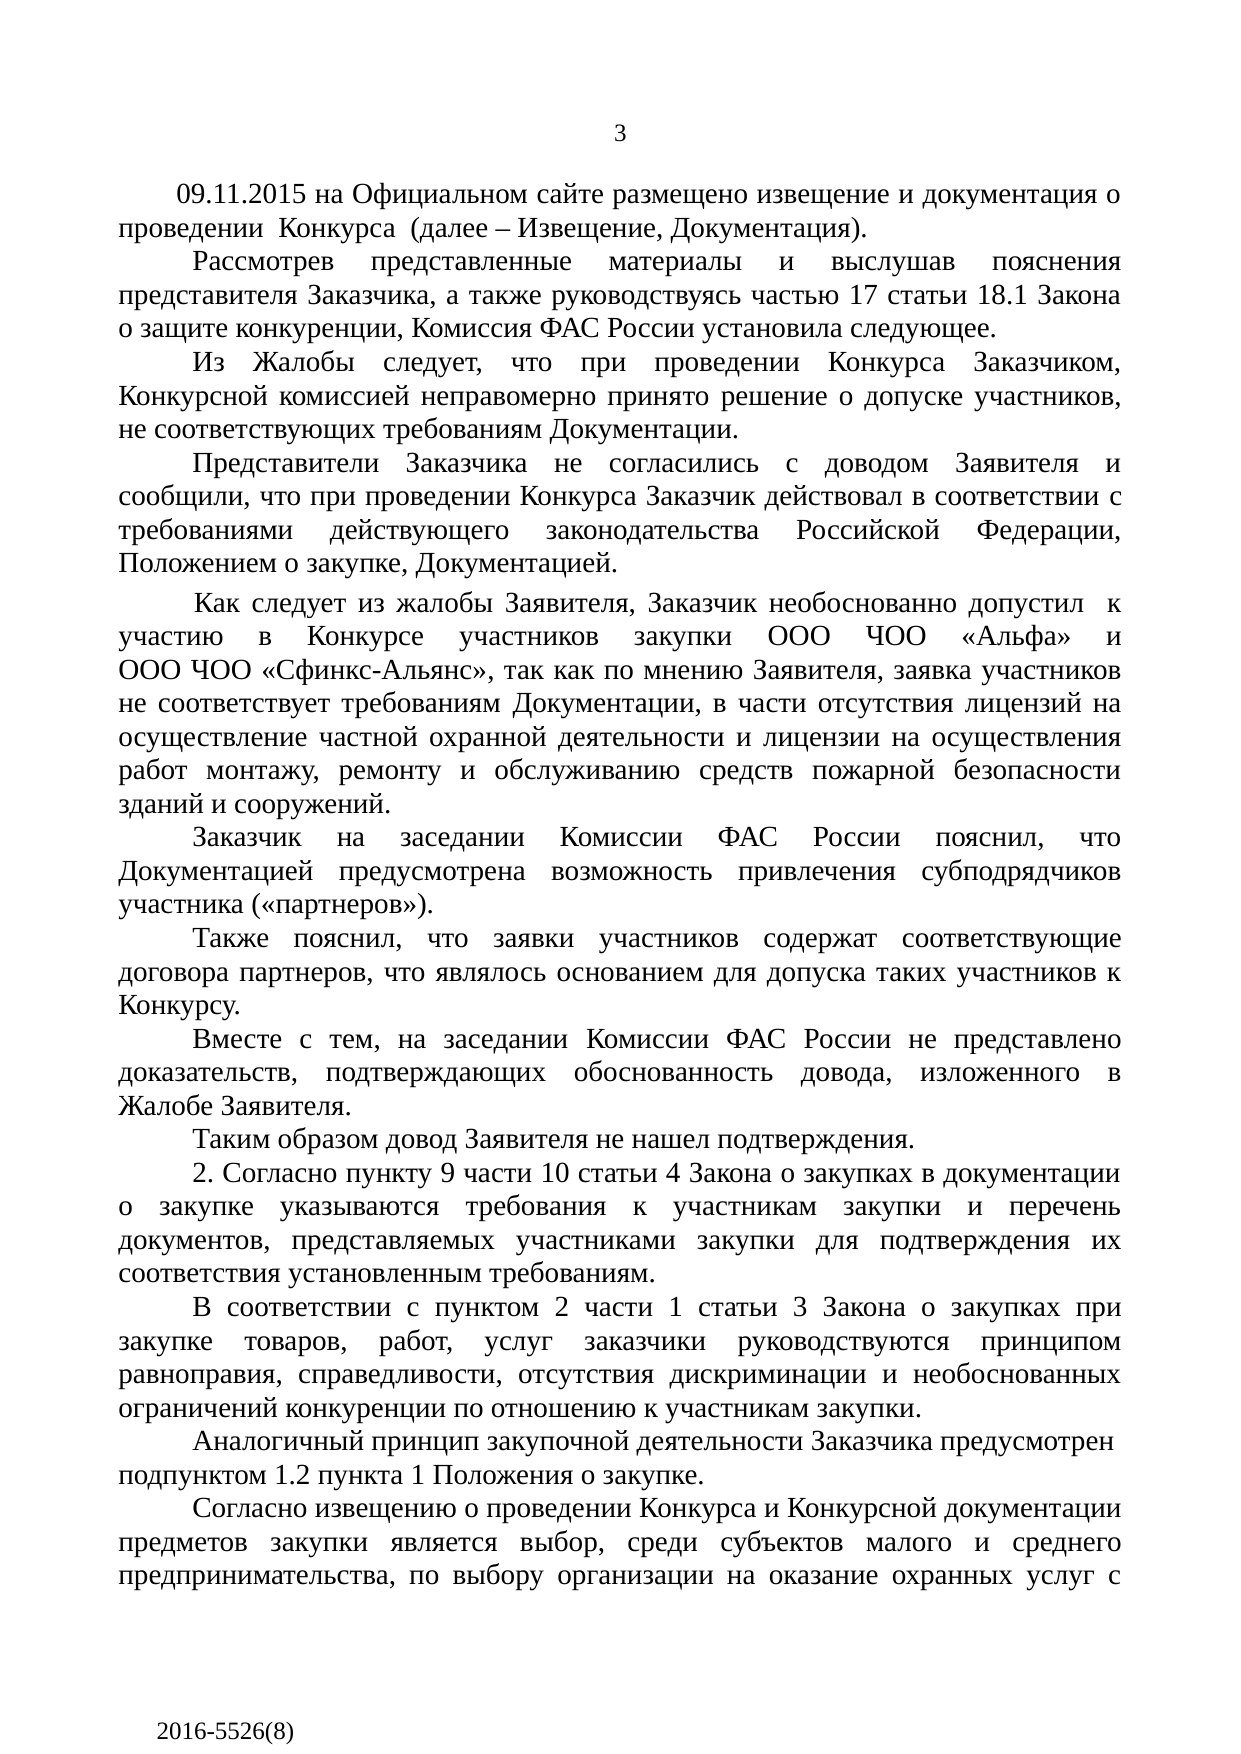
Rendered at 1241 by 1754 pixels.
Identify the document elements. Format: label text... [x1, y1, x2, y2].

text Аналогичный принцип закупочной деятельности Заказчика предусмотрен [118, 1423, 1122, 1457]
text Как следует из жалобы Заявителя, Заказчик необоснованно допустил к участию в Конкурсе участников закупки ООО ЧОО «Альфа» и ООО ЧОО «Сфинкс-Альянс», так как по мнению Заявителя, заявка участников не соответствует требованиям Документации, в части отсутствия лицензий на осуществление частной охранной деятельности и лицензии на осуществления работ монтажу, ремонту и обслуживанию средств пожарной безопасности зданий и сооружений. Заказчик на заседании Комиссии ФАС России пояснил, что Документацией предусмотрена возможность привлечения субподрядчиков участника («партнеров»). Также пояснил, что заявки участников содержат соответствующие договора партнеров, что являлось основанием для допуска таких участников к Конкурсу. Вместе с тем, на заседании Комиссии ФАС России не представлено доказательств, подтверждающих обоснованность довода, изложенного в Жалобе Заявителя. Таким образом довод Заявителя не нашел подтверждения. 2. Согласно пункту 9 части 10 статьи 4 Закона о закупках в документации о закупке указываются требования к участникам закупки и перечень документов, представляемых участниками закупки для подтверждения их соответствия установленным требованиям. [118, 585, 1122, 1289]
text 09.11.2015 на Официальном сайте размещено извещение и документация о проведении Конкурса (далее – Извещение, Документация). Рассмотрев представленные материалы и выслушав пояснения представителя Заказчика, а также руководствуясь частью 17 статьи 18.1 Закона о защите конкуренции, Комиссия ФАС России установила следующее. Из Жалобы следует, что при проведении Конкурса Заказчиком, Конкурсной комиссией неправомерно принято решение о допуске участников, не соответствующих требованиям Документации. Представители Заказчика не согласились с доводом Заявителя и сообщили, что при проведении Конкурса Заказчик действовал в соответствии с требованиями действующего законодательства Российской Федерации, Положением о закупке, Документацией. [118, 176, 1122, 579]
text В соответствии с пунктом 2 части 1 статьи 3 Закона о закупках при закупке товаров, работ, услуг заказчики руководствуются принципом равноправия, справедливости, отсутствия дискриминации и необоснованных ограничений конкуренции по отношению к участникам закупки. [118, 1289, 1122, 1423]
text подпунктом 1.2 пункта 1 Положения о закупке. Согласно извещению о проведении Конкурса и Конкурсной документации предметов закупки является выбор, среди субъектов малого и среднего предпринимательства, по выбору организации на оказание охранных услуг с [118, 1457, 1122, 1591]
